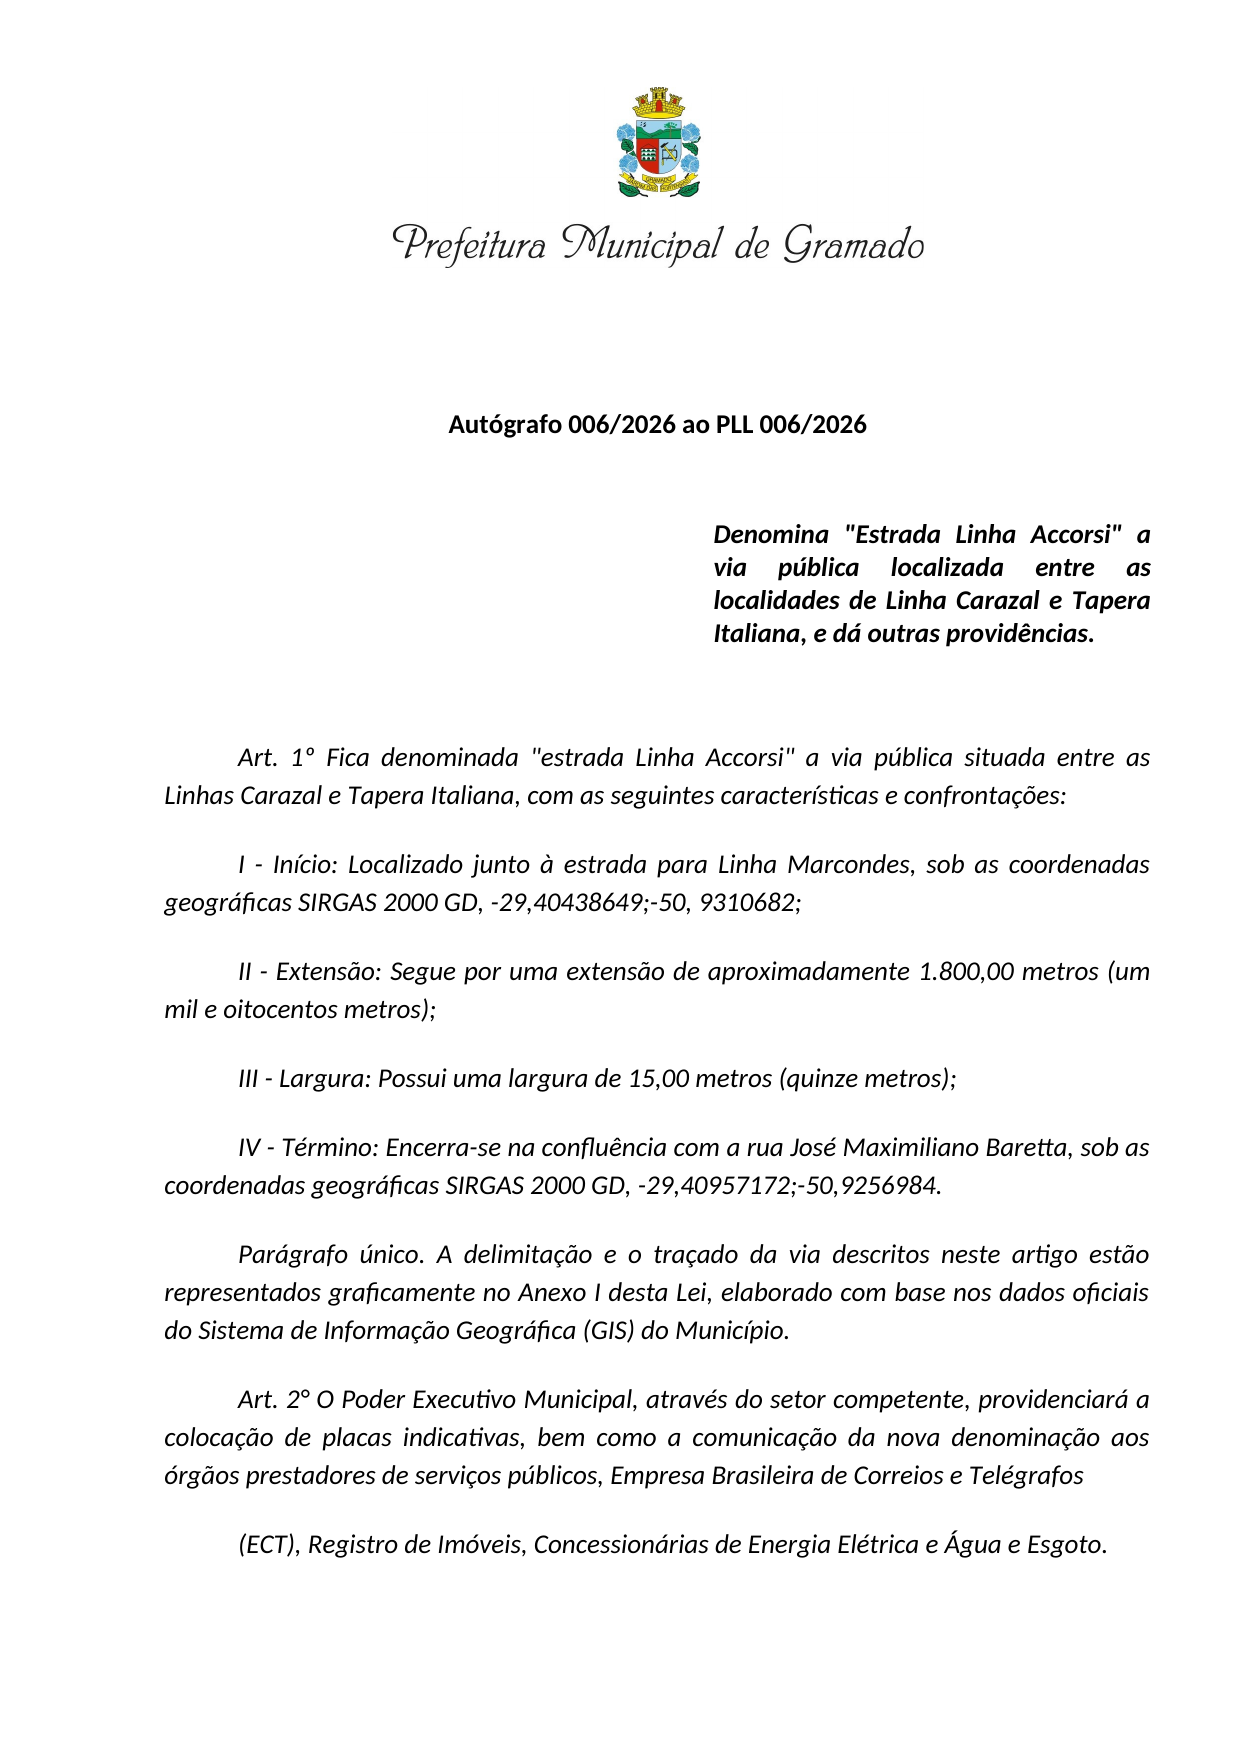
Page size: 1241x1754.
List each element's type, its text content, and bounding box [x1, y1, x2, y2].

text III - Largura: Possui uma largura de 15,00 metros (quinze metros); [164, 1061, 1152, 1094]
picture [392, 87, 924, 268]
text Art. 2° O Poder Executivo Municipal, através do setor competente, providenciará a colocação de placas indicativas, bem como a comunicação da nova denominação aos órgãos prestadores de serviços públicos, Empresa Brasileira de Correios e Telégrafos [164, 1382, 1152, 1491]
text (ECT), Registro de Imóveis, Concessionárias de Energia Elétrica e Água e Esgoto. [164, 1527, 1152, 1560]
text IV - Término: Encerra-se na confluência com a rua José Maximiliano Baretta, sob as coordenadas geográficas SIRGAS 2000 GD, -29,40957172;-50,9256984. [164, 1130, 1152, 1201]
text I - Início: Localizado junto à estrada para Linha Marcondes, sob as coordenadas geográficas SIRGAS 2000 GD, -29,40438649;-50, 9310682; [164, 847, 1152, 918]
text Denomina "Estrada Linha Accorsi" a via pública localizada entre as localidades de Linha Carazal e Tapera Italiana, e dá outras providências. [713, 517, 1152, 649]
text II - Extensão: Segue por uma extensão de aproximadamente 1.800,00 metros (um mil e oitocentos metros); [164, 954, 1152, 1025]
text Autógrafo 006/2026 ao PLL 006/2026 [164, 407, 1152, 441]
text Art. 1º Fica denominada "estrada Linha Accorsi" a via pública situada entre as Linhas Carazal e Tapera Italiana, com as seguintes características e confrontações: [164, 740, 1152, 811]
text Parágrafo único. A delimitação e o traçado da via descritos neste artigo estão representados graficamente no Anexo I desta Lei, elaborado com base nos dados oficiais do Sistema de Informação Geográfica (GIS) do Município. [164, 1237, 1152, 1346]
